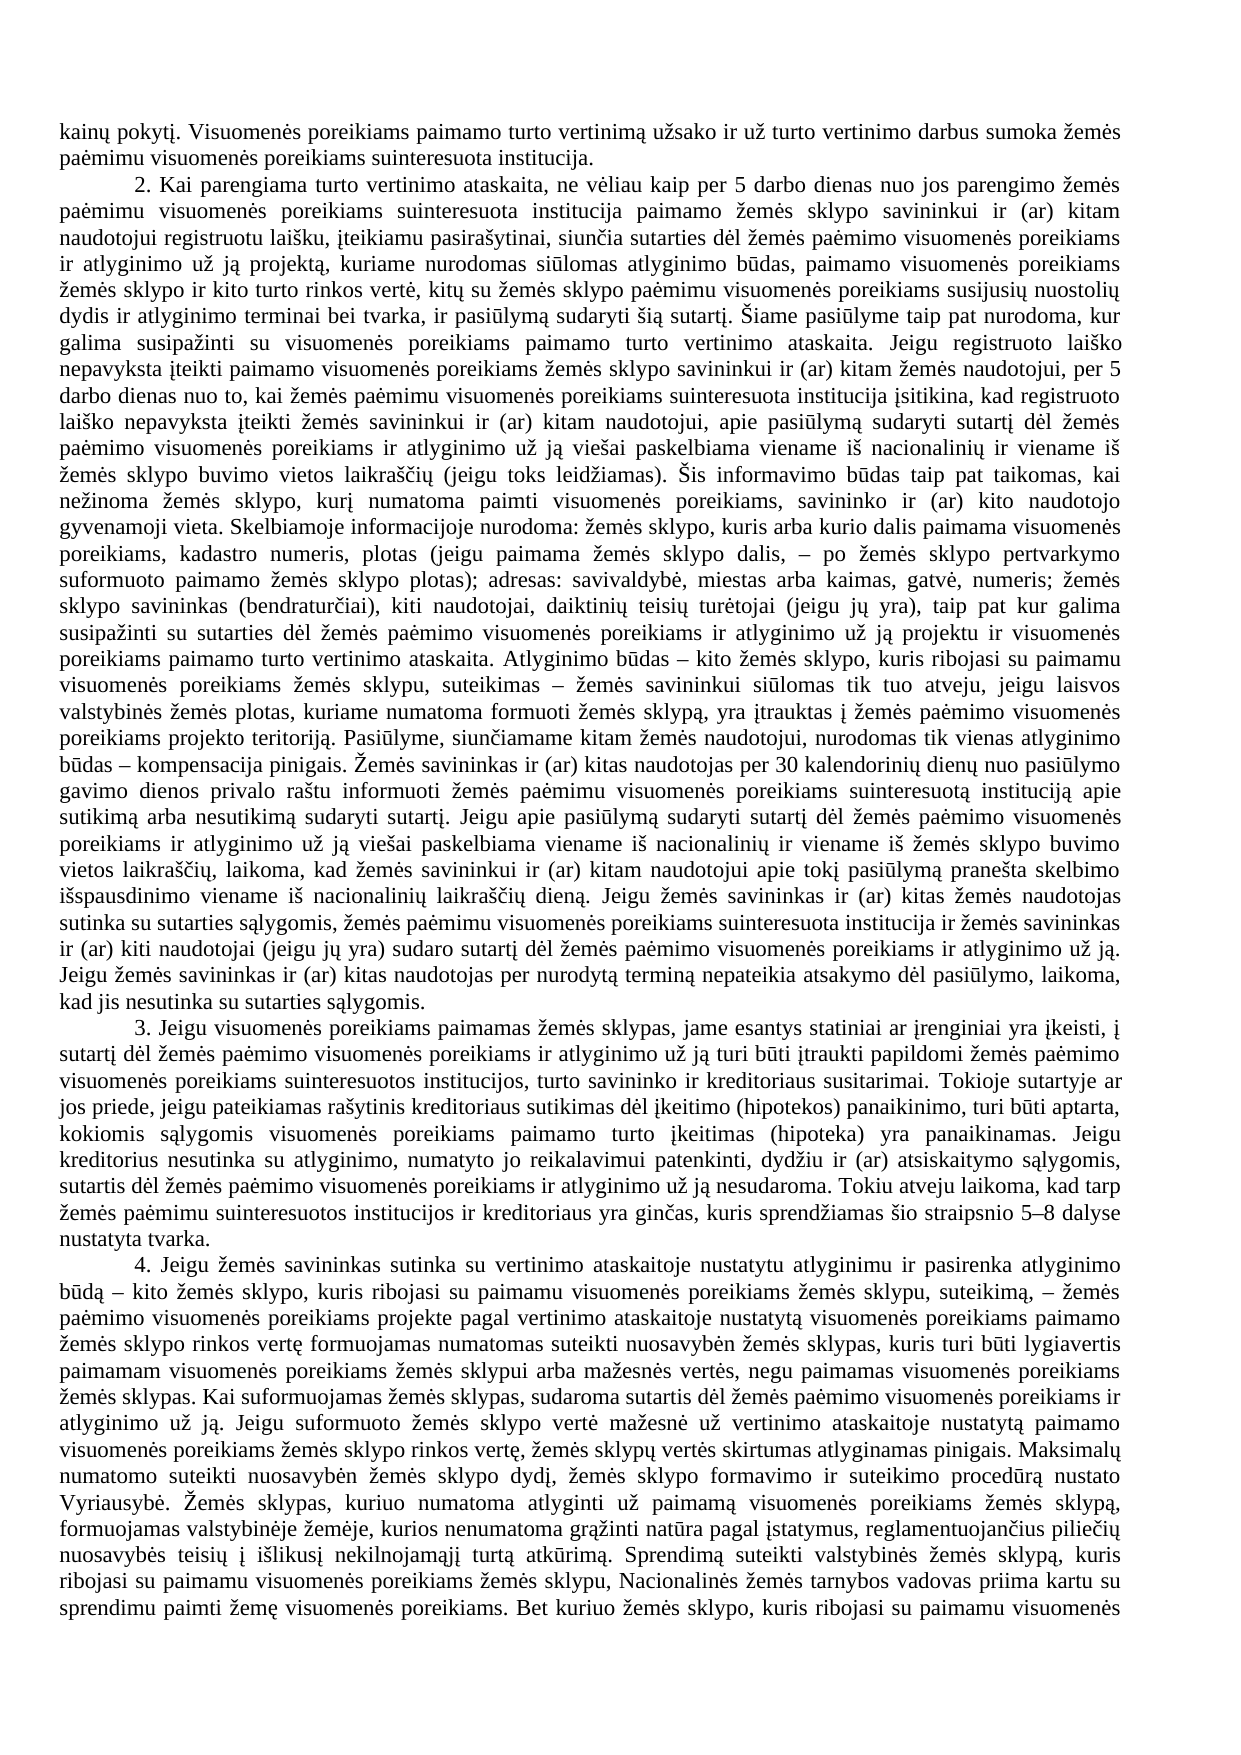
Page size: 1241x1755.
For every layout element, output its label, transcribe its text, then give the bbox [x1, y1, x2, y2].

text 2. Kai parengiama turto vertinimo ataskaita, ne vėliau kaip per 5 darbo dienas nuo jos parengimo žemės paėmimu visuomenės poreikiams suinteresuota institucija paimamo žemės sklypo savininkui ir (ar) kitam naudotojui registruotu laišku, įteikiamu pasirašytinai, siunčia sutarties dėl žemės paėmimo visuomenės poreikiams ir atlyginimo už ją projektą, kuriame nurodomas siūlomas atlyginimo būdas, paimamo visuomenės poreikiams žemės sklypo ir kito turto rinkos vertė, kitų su žemės sklypo paėmimu visuomenės poreikiams susijusių nuostolių dydis ir atlyginimo terminai bei tvarka, ir pasiūlymą sudaryti šią sutartį. Šiame pasiūlyme taip pat nurodoma, kur galima susipažinti su visuomenės poreikiams paimamo turto vertinimo ataskaita. Jeigu registruoto laiško nepavyksta įteikti paimamo visuomenės poreikiams žemės sklypo savininkui ir (ar) kitam žemės naudotojui, per 5 darbo dienas nuo to, kai žemės paėmimu visuomenės poreikiams suinteresuota institucija įsitikina, kad registruoto laiško nepavyksta įteikti žemės savininkui ir (ar) kitam naudotojui, apie pasiūlymą sudaryti sutartį dėl žemės paėmimo visuomenės poreikiams ir atlyginimo už ją viešai paskelbiama viename iš nacionalinių ir viename iš žemės sklypo buvimo vietos laikraščių (jeigu toks leidžiamas). Šis informavimo būdas taip pat taikomas, kai nežinoma žemės sklypo, kurį numatoma paimti visuomenės poreikiams, savininko ir (ar) kito naudotojo gyvenamoji vieta. Skelbiamoje informacijoje nurodoma: žemės sklypo, kuris arba kurio dalis paimama visuomenės poreikiams, kadastro numeris, plotas (jeigu paimama žemės sklypo dalis, – po žemės sklypo pertvarkymo suformuoto paimamo žemės sklypo plotas); adresas: savivaldybė, miestas arba kaimas, gatvė, numeris; žemės sklypo savininkas (bendraturčiai), kiti naudotojai, daiktinių teisių turėtojai (jeigu jų yra), taip pat kur galima susipažinti su sutarties dėl žemės paėmimo visuomenės poreikiams ir atlyginimo už ją projektu ir visuomenės poreikiams paimamo turto vertinimo ataskaita. Atlyginimo būdas – kito žemės sklypo, kuris ribojasi su paimamu visuomenės poreikiams žemės sklypu, suteikimas – žemės savininkui siūlomas tik tuo atveju, jeigu laisvos valstybinės žemės plotas, kuriame numatoma formuoti žemės sklypą, yra įtrauktas į žemės paėmimo visuomenės poreikiams projekto teritoriją. Pasiūlyme, siunčiamame kitam žemės naudotojui, nurodomas tik vienas atlyginimo būdas – kompensacija pinigais. Žemės savininkas ir (ar) kitas naudotojas per 30 kalendorinių dienų nuo pasiūlymo gavimo dienos privalo raštu informuoti žemės paėmimu visuomenės poreikiams suinteresuotą instituciją apie sutikimą arba nesutikimą sudaryti sutartį. Jeigu apie pasiūlymą sudaryti sutartį dėl žemės paėmimo visuomenės poreikiams ir atlyginimo už ją viešai paskelbiama viename iš nacionalinių ir viename iš žemės sklypo buvimo vietos laikraščių, laikoma, kad žemės savininkui ir (ar) kitam naudotojui apie tokį pasiūlymą pranešta skelbimo išspausdinimo viename iš nacionalinių laikraščių dieną. Jeigu žemės savininkas ir (ar) kitas žemės naudotojas sutinka su sutarties sąlygomis, žemės paėmimu visuomenės poreikiams suinteresuota institucija ir žemės savininkas ir (ar) kiti naudotojai (jeigu jų yra) sudaro sutartį dėl žemės paėmimo visuomenės poreikiams ir atlyginimo už ją. Jeigu žemės savininkas ir (ar) kitas naudotojas per nurodytą terminą nepateikia atsakymo dėl pasiūlymo, laikoma, kad jis nesutinka su sutarties sąlygomis. [59, 171, 1122, 1014]
text 3. Jeigu visuomenės poreikiams paimamas žemės sklypas, jame esantys statiniai ar įrenginiai yra įkeisti, į sutartį dėl žemės paėmimo visuomenės poreikiams ir atlyginimo už ją turi būti įtraukti papildomi žemės paėmimo visuomenės poreikiams suinteresuotos institucijos, turto savininko ir kreditoriaus susitarimai. Tokioje sutartyje ar jos priede, jeigu pateikiamas rašytinis kreditoriaus sutikimas dėl įkeitimo (hipotekos) panaikinimo, turi būti aptarta, kokiomis sąlygomis visuomenės poreikiams paimamo turto įkeitimas (hipoteka) yra panaikinamas. Jeigu kreditorius nesutinka su atlyginimo, numatyto jo reikalavimui patenkinti, dydžiu ir (ar) atsiskaitymo sąlygomis, sutartis dėl žemės paėmimo visuomenės poreikiams ir atlyginimo už ją nesudaroma. Tokiu atveju laikoma, kad tarp žemės paėmimu suinteresuotos institucijos ir kreditoriaus yra ginčas, kuris sprendžiamas šio straipsnio 5–8 dalyse nustatyta tvarka. [59, 1014, 1122, 1251]
text 4. Jeigu žemės savininkas sutinka su vertinimo ataskaitoje nustatytu atlyginimu ir pasirenka atlyginimo būdą – kito žemės sklypo, kuris ribojasi su paimamu visuomenės poreikiams žemės sklypu, suteikimą, – žemės paėmimo visuomenės poreikiams projekte pagal vertinimo ataskaitoje nustatytą visuomenės poreikiams paimamo žemės sklypo rinkos vertę formuojamas numatomas suteikti nuosavybėn žemės sklypas, kuris turi būti lygiavertis paimamam visuomenės poreikiams žemės sklypui arba mažesnės vertės, negu paimamas visuomenės poreikiams žemės sklypas. Kai suformuojamas žemės sklypas, sudaroma sutartis dėl žemės paėmimo visuomenės poreikiams ir atlyginimo už ją. Jeigu suformuoto žemės sklypo vertė mažesnė už vertinimo ataskaitoje nustatytą paimamo visuomenės poreikiams žemės sklypo rinkos vertę, žemės sklypų vertės skirtumas atlyginamas pinigais. Maksimalų numatomo suteikti nuosavybėn žemės sklypo dydį, žemės sklypo formavimo ir suteikimo procedūrą nustato Vyriausybė. Žemės sklypas, kuriuo numatoma atlyginti už paimamą visuomenės poreikiams žemės sklypą, formuojamas valstybinėje žemėje, kurios nenumatoma grąžinti natūra pagal įstatymus, reglamentuojančius piliečių nuosavybės teisių į išlikusį nekilnojamąjį turtą atkūrimą. Sprendimą suteikti valstybinės žemės sklypą, kuris ribojasi su paimamu visuomenės poreikiams žemės sklypu, Nacionalinės žemės tarnybos vadovas priima kartu su sprendimu paimti žemę visuomenės poreikiams. Bet kuriuo žemės sklypo, kuris ribojasi su paimamu visuomenės [59, 1251, 1122, 1620]
text kainų pokytį. Visuomenės poreikiams paimamo turto vertinimą užsako ir už turto vertinimo darbus sumoka žemės paėmimu visuomenės poreikiams suinteresuota institucija. [59, 118, 1122, 171]
